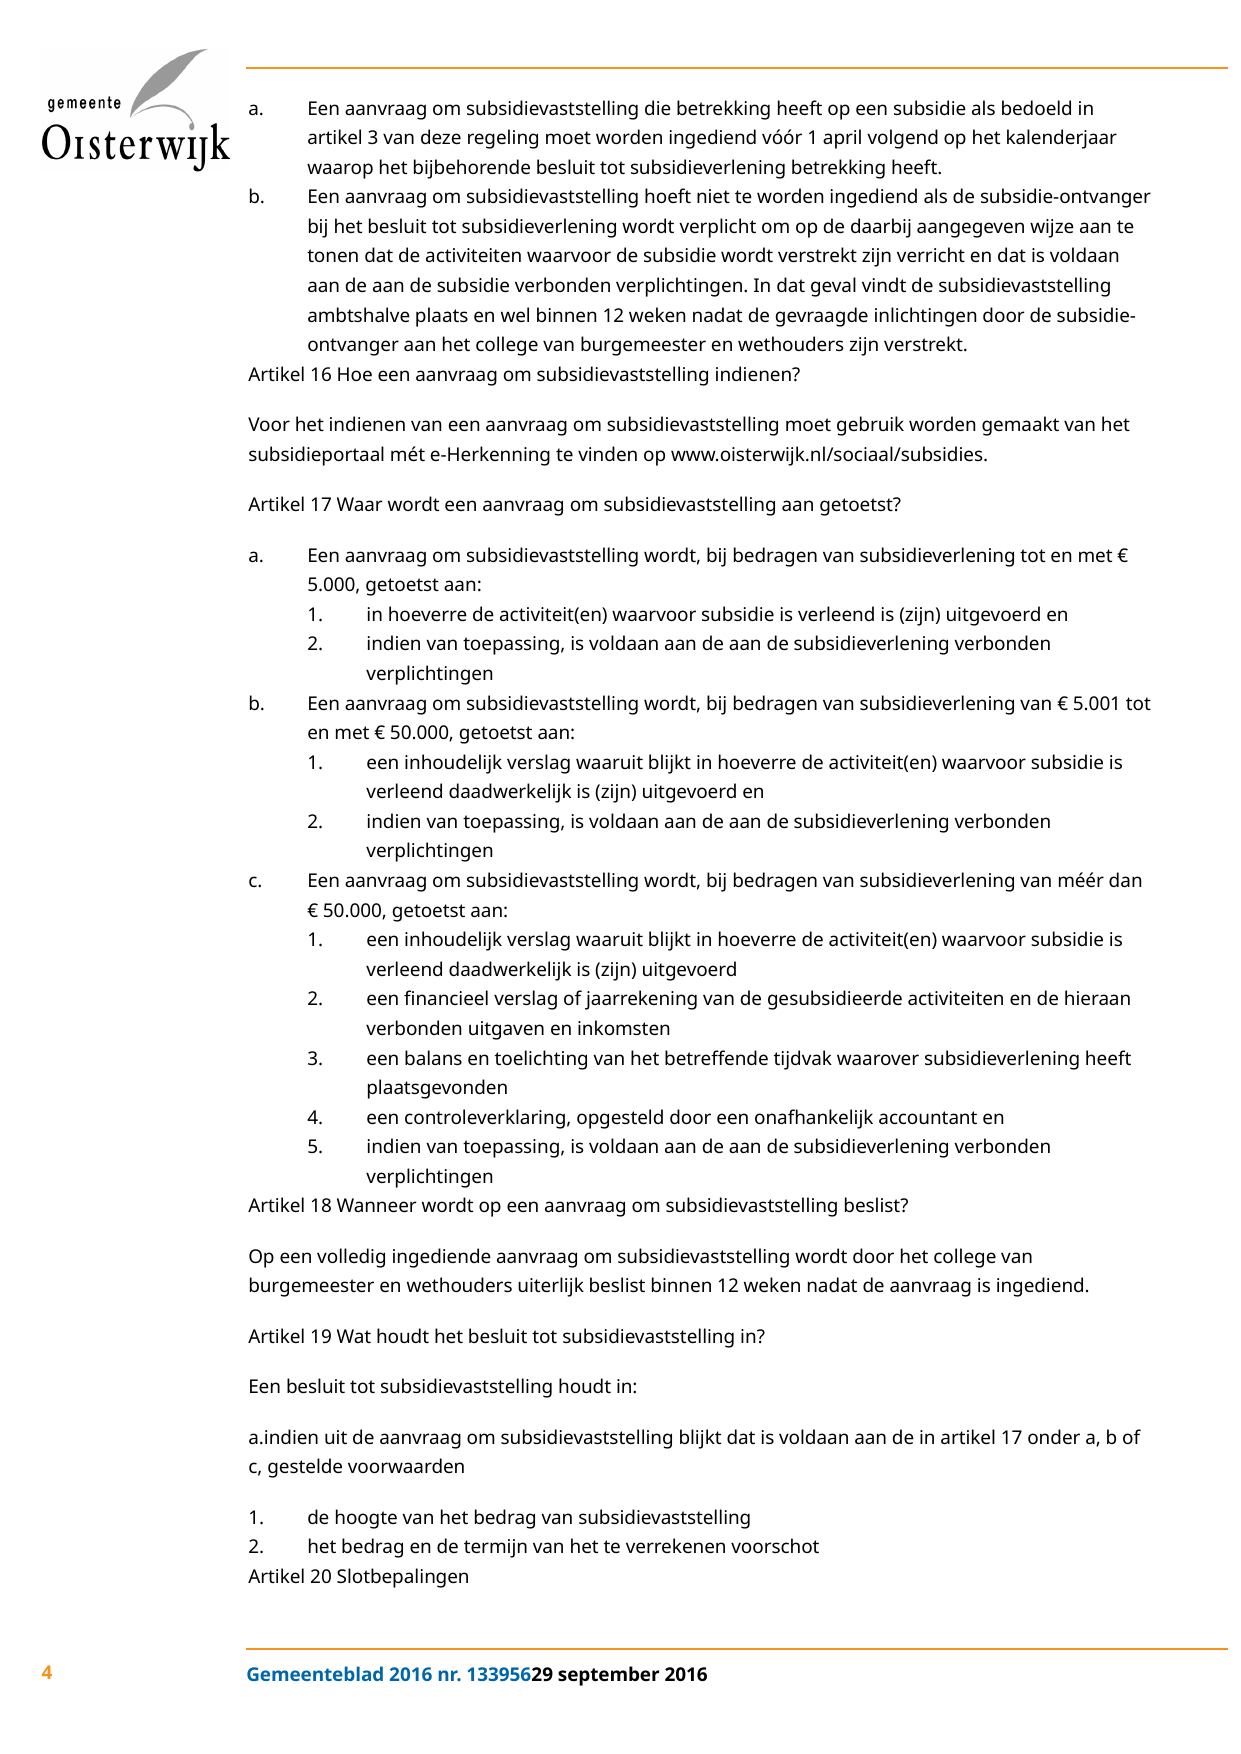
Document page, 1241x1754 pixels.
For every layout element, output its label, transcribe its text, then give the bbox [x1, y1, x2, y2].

list indien van toepassing, is voldaan aan de aan de subsidieverlening verbonden verplichtingen [307, 1133, 1152, 1189]
list een inhoudelijk verslag waaruit blijkt in hoeverre de activiteit(en) waarvoor subsidie is verleend daadwerkelijk is (zijn) uitgevoerd en [307, 749, 1152, 804]
picture [41, 47, 231, 172]
list een inhoudelijk verslag waaruit blijkt in hoeverre de activiteit(en) waarvoor subsidie is verleend daadwerkelijk is (zijn) uitgevoerd [307, 926, 1152, 982]
list indien van toepassing, is voldaan aan de aan de subsidieverlening verbonden verplichtingen [307, 631, 1152, 686]
text Artikel 16 Hoe een aanvraag om subsidievaststelling indienen? [248, 361, 1152, 387]
list indien van toepassing, is voldaan aan de aan de subsidieverlening verbonden verplichtingen [307, 808, 1152, 863]
list de hoogte van het bedrag van subsidievaststelling [248, 1504, 1152, 1530]
text Op een volledig ingediende aanvraag om subsidievaststelling wordt door het college van burgemeester en wethouders uiterlijk beslist binnen 12 weken nadat de aanvraag is ingediend. [248, 1243, 1152, 1298]
text Voor het indienen van een aanvraag om subsidievaststelling moet gebruik worden gemaakt van het subsidieportaal mét e-Herkenning te vinden op www.oisterwijk.nl/sociaal/subsidies. [248, 411, 1152, 467]
list een balans en toelichting van het betreffende tijdvak waarover subsidieverlening heeft plaatsgevonden [307, 1045, 1152, 1100]
list Een aanvraag om subsidievaststelling hoeft niet te worden ingediend als de subsidie-ontvanger bij het besluit tot subsidieverlening wordt verplicht om op de daarbij aangegeven wijze aan te tonen dat de activiteiten waarvoor de subsidie wordt verstrekt zijn verricht en dat is voldaan aan de aan de subsidie verbonden verplichtingen. In dat geval vindt de subsidievaststelling ambtshalve plaats en wel binnen 12 weken nadat de gevraagde inlichtingen door de subsidie-ontvanger aan het college van burgemeester en wethouders zijn verstrekt. [248, 183, 1152, 357]
list een financieel verslag of jaarrekening van de gesubsidieerde activiteiten en de hieraan verbonden uitgaven en inkomsten [307, 986, 1152, 1041]
text Artikel 18 Wanneer wordt op een aanvraag om subsidievaststelling beslist? [248, 1193, 1152, 1218]
list Een aanvraag om subsidievaststelling wordt, bij bedragen van subsidieverlening tot en met € 5.000, getoetst aan: [248, 542, 1152, 597]
text a.indien uit de aanvraag om subsidievaststelling blijkt dat is voldaan aan de in artikel 17 onder a, b of c, gestelde voorwaarden [248, 1424, 1152, 1479]
text Artikel 20 Slotbepalingen [248, 1563, 1152, 1589]
list Een aanvraag om subsidievaststelling die betrekking heeft op een subsidie als bedoeld in artikel 3 van deze regeling moet worden ingediend vóór 1 april volgend op het kalenderjaar waarop het bijbehorende besluit tot subsidieverlening betrekking heeft. [248, 95, 1152, 180]
text Een besluit tot subsidievaststelling houdt in: [248, 1373, 1152, 1399]
list Een aanvraag om subsidievaststelling wordt, bij bedragen van subsidieverlening van méér dan € 50.000, getoetst aan: [248, 867, 1152, 923]
list Een aanvraag om subsidievaststelling wordt, bij bedragen van subsidieverlening van € 5.001 tot en met € 50.000, getoetst aan: [248, 690, 1152, 745]
list in hoeverre de activiteit(en) waarvoor subsidie is verleend is (zijn) uitgevoerd en [307, 601, 1152, 627]
list een controleverklaring, opgesteld door een onafhankelijk accountant en [307, 1104, 1152, 1130]
text Artikel 19 Wat houdt het besluit tot subsidievaststelling in? [248, 1323, 1152, 1349]
text Artikel 17 Waar wordt een aanvraag om subsidievaststelling aan getoetst? [248, 491, 1152, 517]
list het bedrag en de termijn van het te verrekenen voorschot [248, 1533, 1152, 1559]
